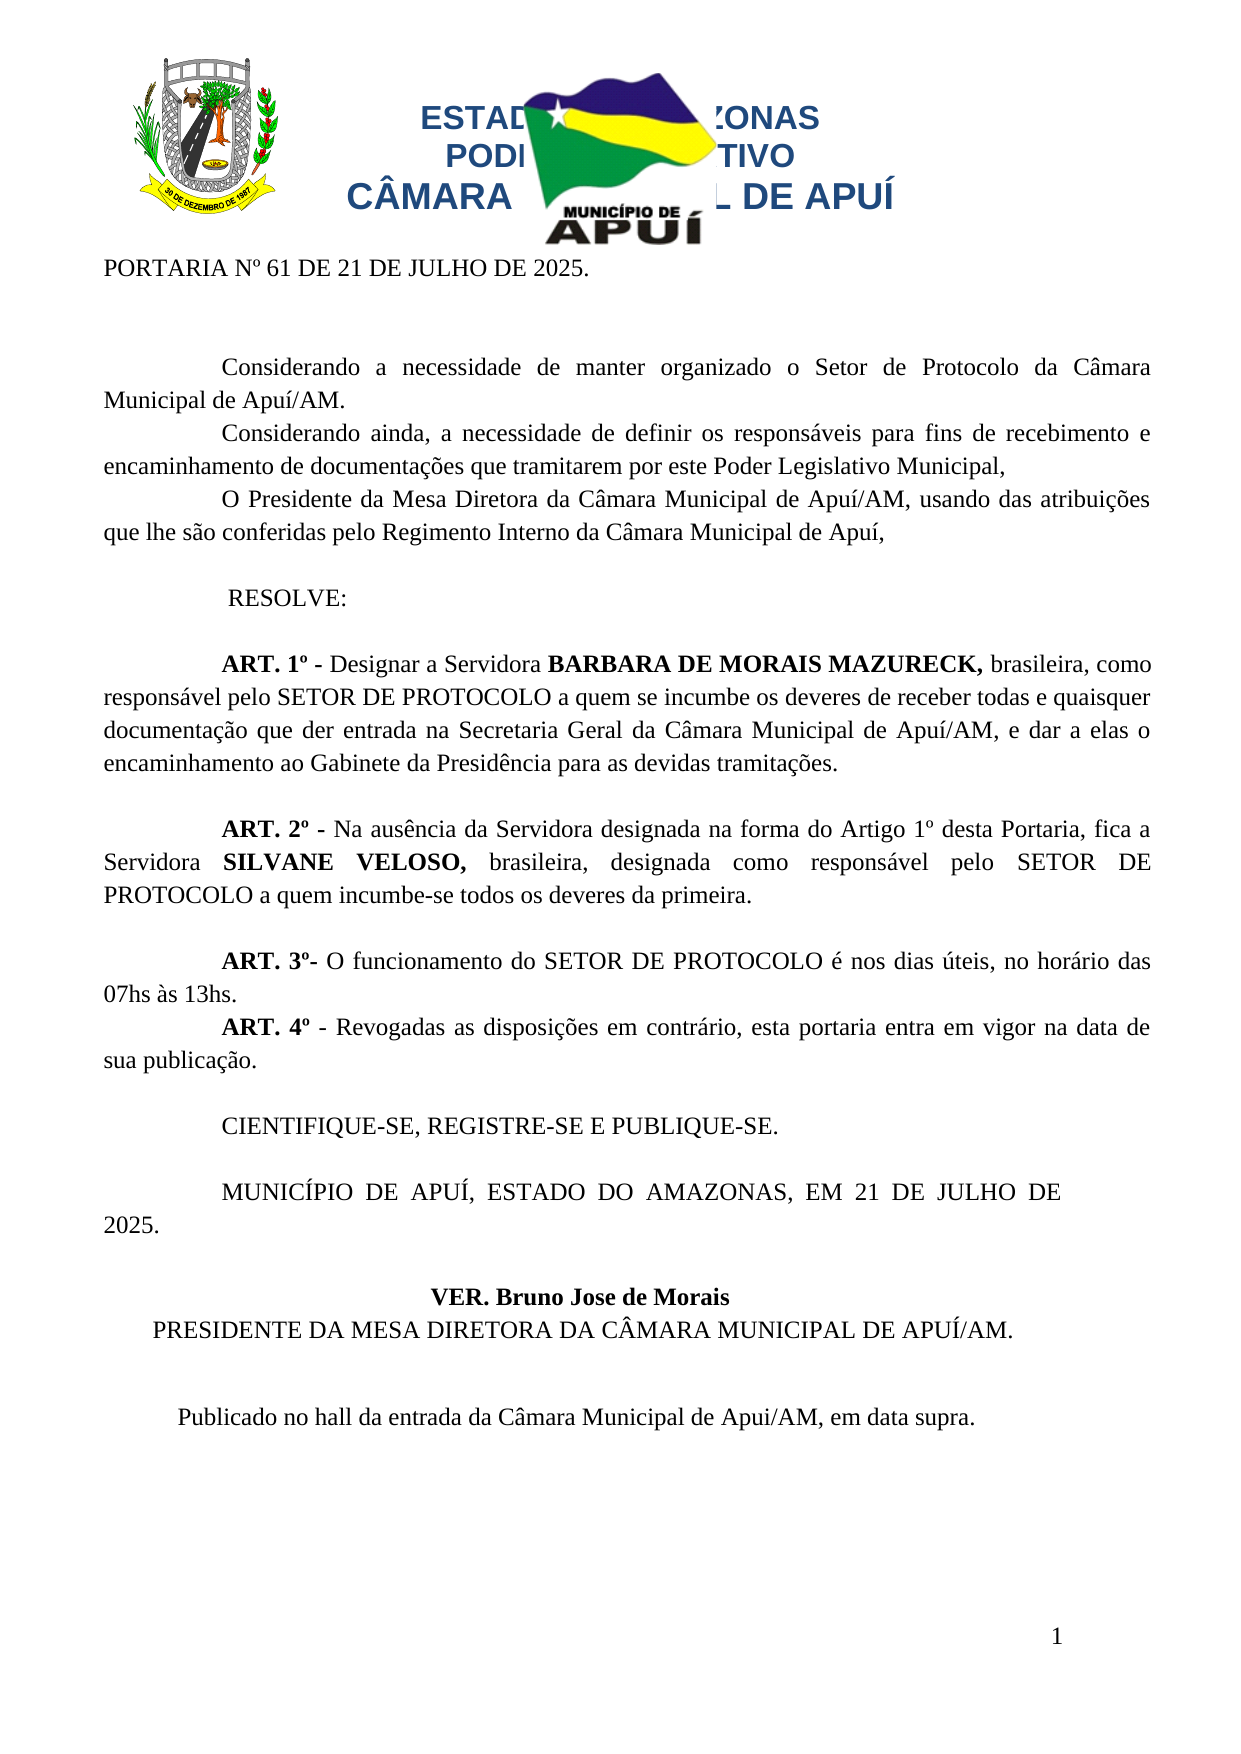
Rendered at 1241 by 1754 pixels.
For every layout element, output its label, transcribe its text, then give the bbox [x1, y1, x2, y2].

text Publicado no hall da entrada da Câmara Municipal de Apui/AM, em data supra. [177, 1402, 1063, 1431]
text MUNICÍPIO DE APUÍ, ESTADO DO AMAZONAS, EM 21 DE JULHO DE 2025. [103, 1177, 1063, 1239]
text Considerando a necessidade de manter organizado o Setor de Protocolo da Câmara Municipal de Apuí/AM. [103, 352, 1152, 414]
text ART. 2º - Na ausência da Servidora designada na forma do Artigo 1º desta Portaria, fica a Servidora SILVANE VELOSO, brasileira, designada como responsável pelo SETOR DE PROTOCOLO a quem incumbe-se todos os deveres da primeira. [103, 814, 1152, 909]
text Considerando ainda, a necessidade de definir os responsáveis para fins de recebimento e encaminhamento de documentações que tramitarem por este Poder Legislativo Municipal, [103, 418, 1152, 480]
text CIENTIFIQUE-SE, REGISTRE-SE E PUBLIQUE-SE. [103, 1111, 1063, 1140]
text O Presidente da Mesa Diretora da Câmara Municipal de Apuí/AM, usando das atribuições que lhe são conferidas pelo Regimento Interno da Câmara Municipal de Apuí, [103, 484, 1152, 546]
text ART. 4º - Revogadas as disposições em contrário, esta portaria entra em vigor na data de sua publicação. [103, 1012, 1152, 1074]
text RESOLVE: [148, 583, 1152, 612]
text PORTARIA Nº 61 DE 21 DE JULHO DE 2025. [103, 253, 1152, 282]
text ART. 1º - Designar a Servidora BARBARA DE MORAIS MAZURECK, brasileira, como responsável pelo SETOR DE PROTOCOLO a quem se incumbe os deveres de receber todas e quaisquer documentação que der entrada na Secretaria Geral da Câmara Municipal de Apuí/AM, e dar a elas o encaminhamento ao Gabinete da Presidência para as devidas tramitações. [103, 649, 1152, 777]
text PRESIDENTE DA MESA DIRETORA DA CÂMARA MUNICIPAL DE APUÍ/AM. [103, 1315, 1063, 1344]
text VER. Bruno Jose de Morais [103, 1282, 1063, 1311]
text ART. 3º- O funcionamento do SETOR DE PROTOCOLO é nos dias úteis, no horário das 07hs às 13hs. [103, 946, 1152, 1008]
